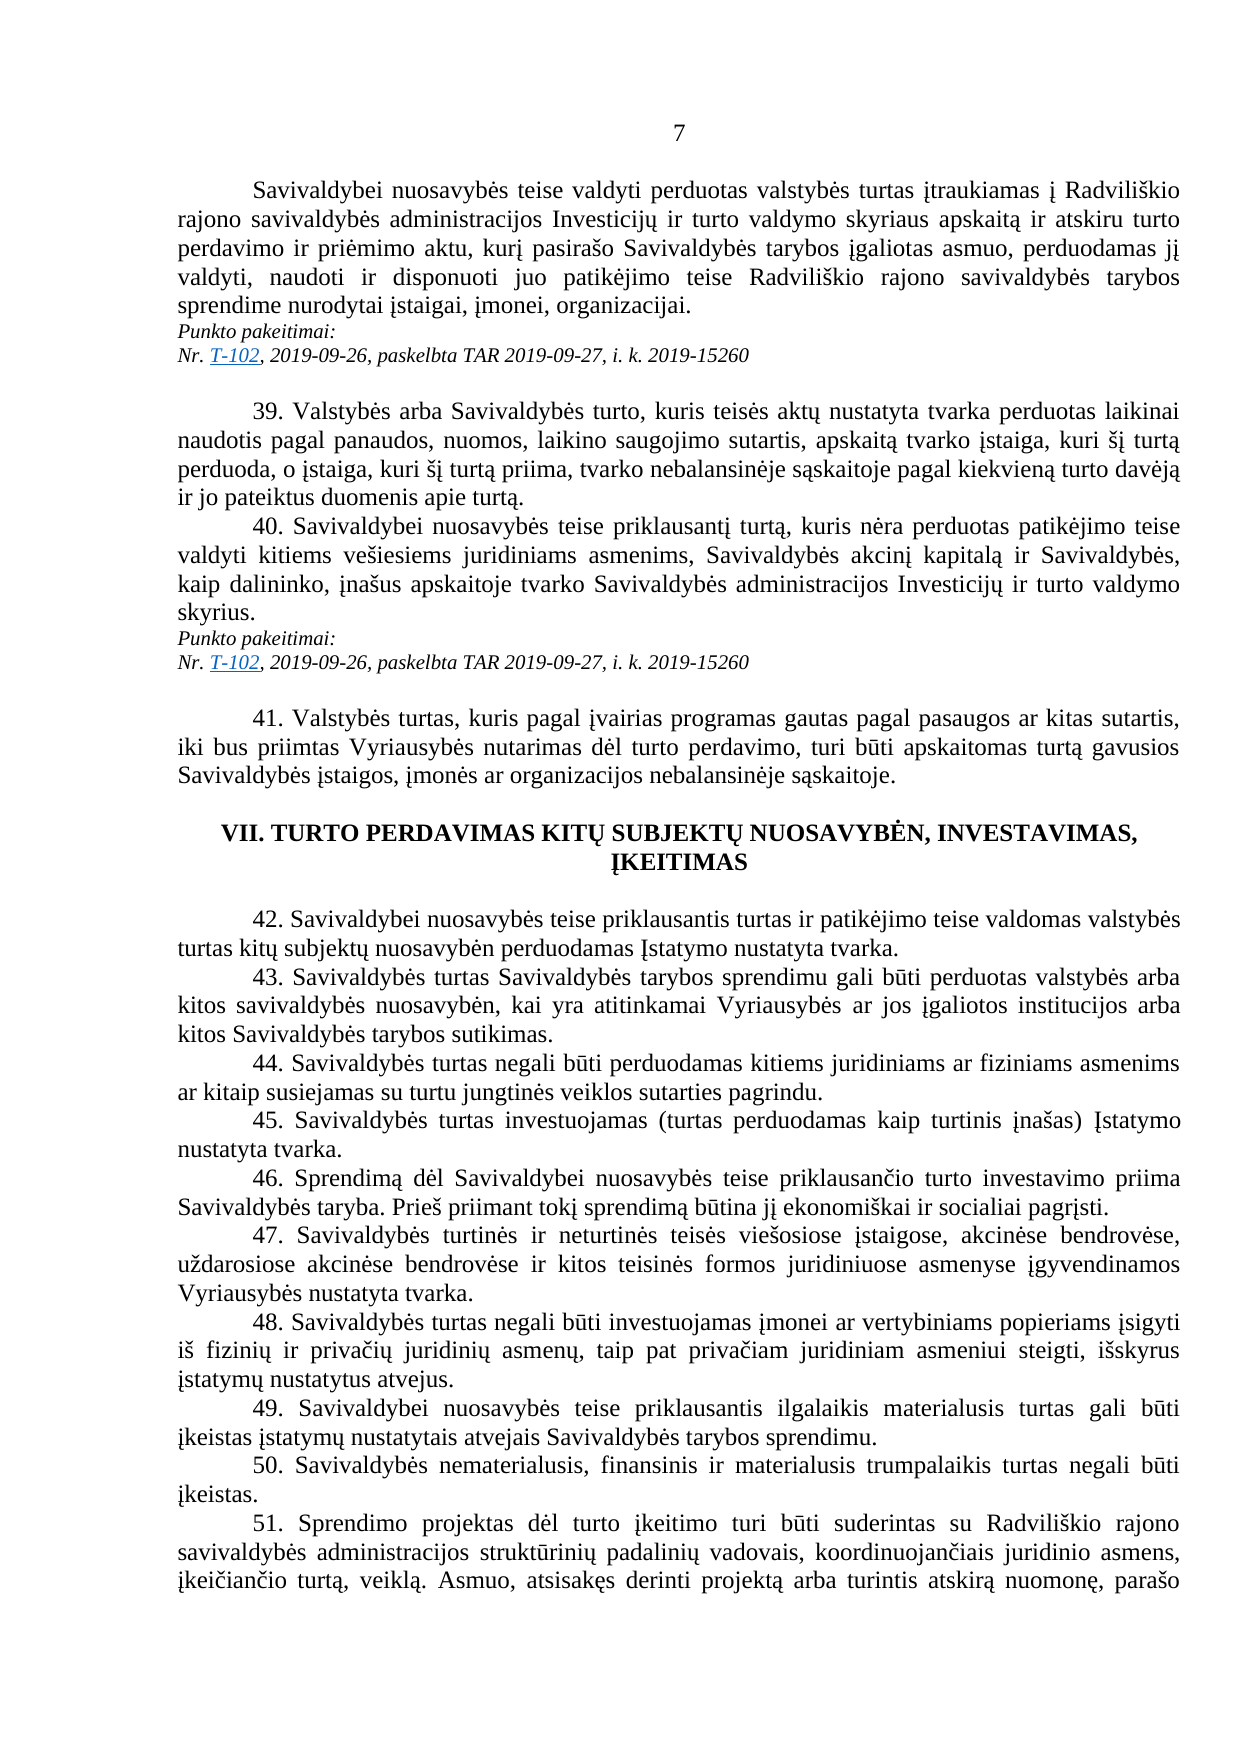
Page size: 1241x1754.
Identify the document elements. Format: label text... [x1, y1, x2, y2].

text 39. Valstybės arba Savivaldybės turto, kuris teisės aktų nustatyta tvarka perduotas laikinai naudotis pagal panaudos, nuomos, laikino saugojimo sutartis, apskaitą tvarko įstaiga, kuri šį turtą perduoda, o įstaiga, kuri šį turtą priima, tvarko nebalansinėje sąskaitoje pagal kiekvieną turto davėją ir jo pateiktus duomenis apie turtą. [177, 396, 1181, 511]
text 45. Savivaldybės turtas investuojamas (turtas perduodamas kaip turtinis įnašas) Įstatymo nustatyta tvarka. [177, 1106, 1181, 1163]
text 41. Valstybės turtas, kuris pagal įvairias programas gautas pagal pasaugos ar kitas sutartis, iki bus priimtas Vyriausybės nutarimas dėl turto perdavimo, turi būti apskaitomas turtą gavusios Savivaldybės įstaigos, įmonės ar organizacijos nebalansinėje sąskaitoje. [177, 703, 1181, 789]
text Nr. T-102, 2019-09-26, paskelbta TAR 2019-09-27, i. k. 2019-15260 [177, 343, 1181, 367]
text Nr. T-102, 2019-09-26, paskelbta TAR 2019-09-27, i. k. 2019-15260 [177, 650, 1181, 674]
text Savivaldybei nuosavybės teise valdyti perduotas valstybės turtas įtraukiamas į Radviliškio rajono savivaldybės administracijos Investicijų ir turto valdymo skyriaus apskaitą ir atskiru turto perdavimo ir priėmimo aktu, kurį pasirašo Savivaldybės tarybos įgaliotas asmuo, perduodamas jį valdyti, naudoti ir disponuoti juo patikėjimo teise Radviliškio rajono savivaldybės tarybos sprendime nurodytai įstaigai, įmonei, organizacijai. [177, 176, 1181, 319]
text 51. Sprendimo projektas dėl turto įkeitimo turi būti suderintas su Radviliškio rajono savivaldybės administracijos struktūrinių padalinių vadovais, koordinuojančiais juridinio asmens, įkeičiančio turtą, veiklą. Asmuo, atsisakęs derinti projektą arba turintis atskirą nuomonę, parašo [177, 1508, 1181, 1594]
text 43. Savivaldybės turtas Savivaldybės tarybos sprendimu gali būti perduotas valstybės arba kitos savivaldybės nuosavybėn, kai yra atitinkamai Vyriausybės ar jos įgaliotos institucijos arba kitos Savivaldybės tarybos sutikimas. [177, 962, 1181, 1048]
text Punkto pakeitimai: [177, 319, 1181, 343]
text VII. TURTO PERDAVIMAS KITŲ SUBJEKTŲ NUOSAVYBĖN, investavimas, įkeitimas [177, 818, 1181, 876]
text 42. Savivaldybei nuosavybės teise priklausantis turtas ir patikėjimo teise valdomas valstybės turtas kitų subjektų nuosavybėn perduodamas Įstatymo nustatyta tvarka. [177, 904, 1181, 962]
text 47. Savivaldybės turtinės ir neturtinės teisės viešosiose įstaigose, akcinėse bendrovėse, uždarosiose akcinėse bendrovėse ir kitos teisinės formos juridiniuose asmenyse įgyvendinamos Vyriausybės nustatyta tvarka. [177, 1221, 1181, 1307]
text 49. Savivaldybei nuosavybės teise priklausantis ilgalaikis materialusis turtas gali būti įkeistas įstatymų nustatytais atvejais Savivaldybės tarybos sprendimu. [177, 1393, 1181, 1451]
text 48. Savivaldybės turtas negali būti investuojamas įmonei ar vertybiniams popieriams įsigyti iš fizinių ir privačių juridinių asmenų, taip pat privačiam juridiniam asmeniui steigti, išskyrus įstatymų nustatytus atvejus. [177, 1307, 1181, 1393]
text 40. Savivaldybei nuosavybės teise priklausantį turtą, kuris nėra perduotas patikėjimo teise valdyti kitiems vešiesiems juridiniams asmenims, Savivaldybės akcinį kapitalą ir Savivaldybės, kaip dalininko, įnašus apskaitoje tvarko Savivaldybės administracijos Investicijų ir turto valdymo skyrius. [177, 511, 1181, 626]
text 46. Sprendimą dėl Savivaldybei nuosavybės teise priklausančio turto investavimo priima Savivaldybės taryba. Prieš priimant tokį sprendimą būtina jį ekonomiškai ir socialiai pagrįsti. [177, 1163, 1181, 1221]
text 44. Savivaldybės turtas negali būti perduodamas kitiems juridiniams ar fiziniams asmenims ar kitaip susiejamas su turtu jungtinės veiklos sutarties pagrindu. [177, 1048, 1181, 1106]
text Punkto pakeitimai: [177, 626, 1181, 650]
text 50. Savivaldybės nematerialusis, finansinis ir materialusis trumpalaikis turtas negali būti įkeistas. [177, 1451, 1181, 1508]
